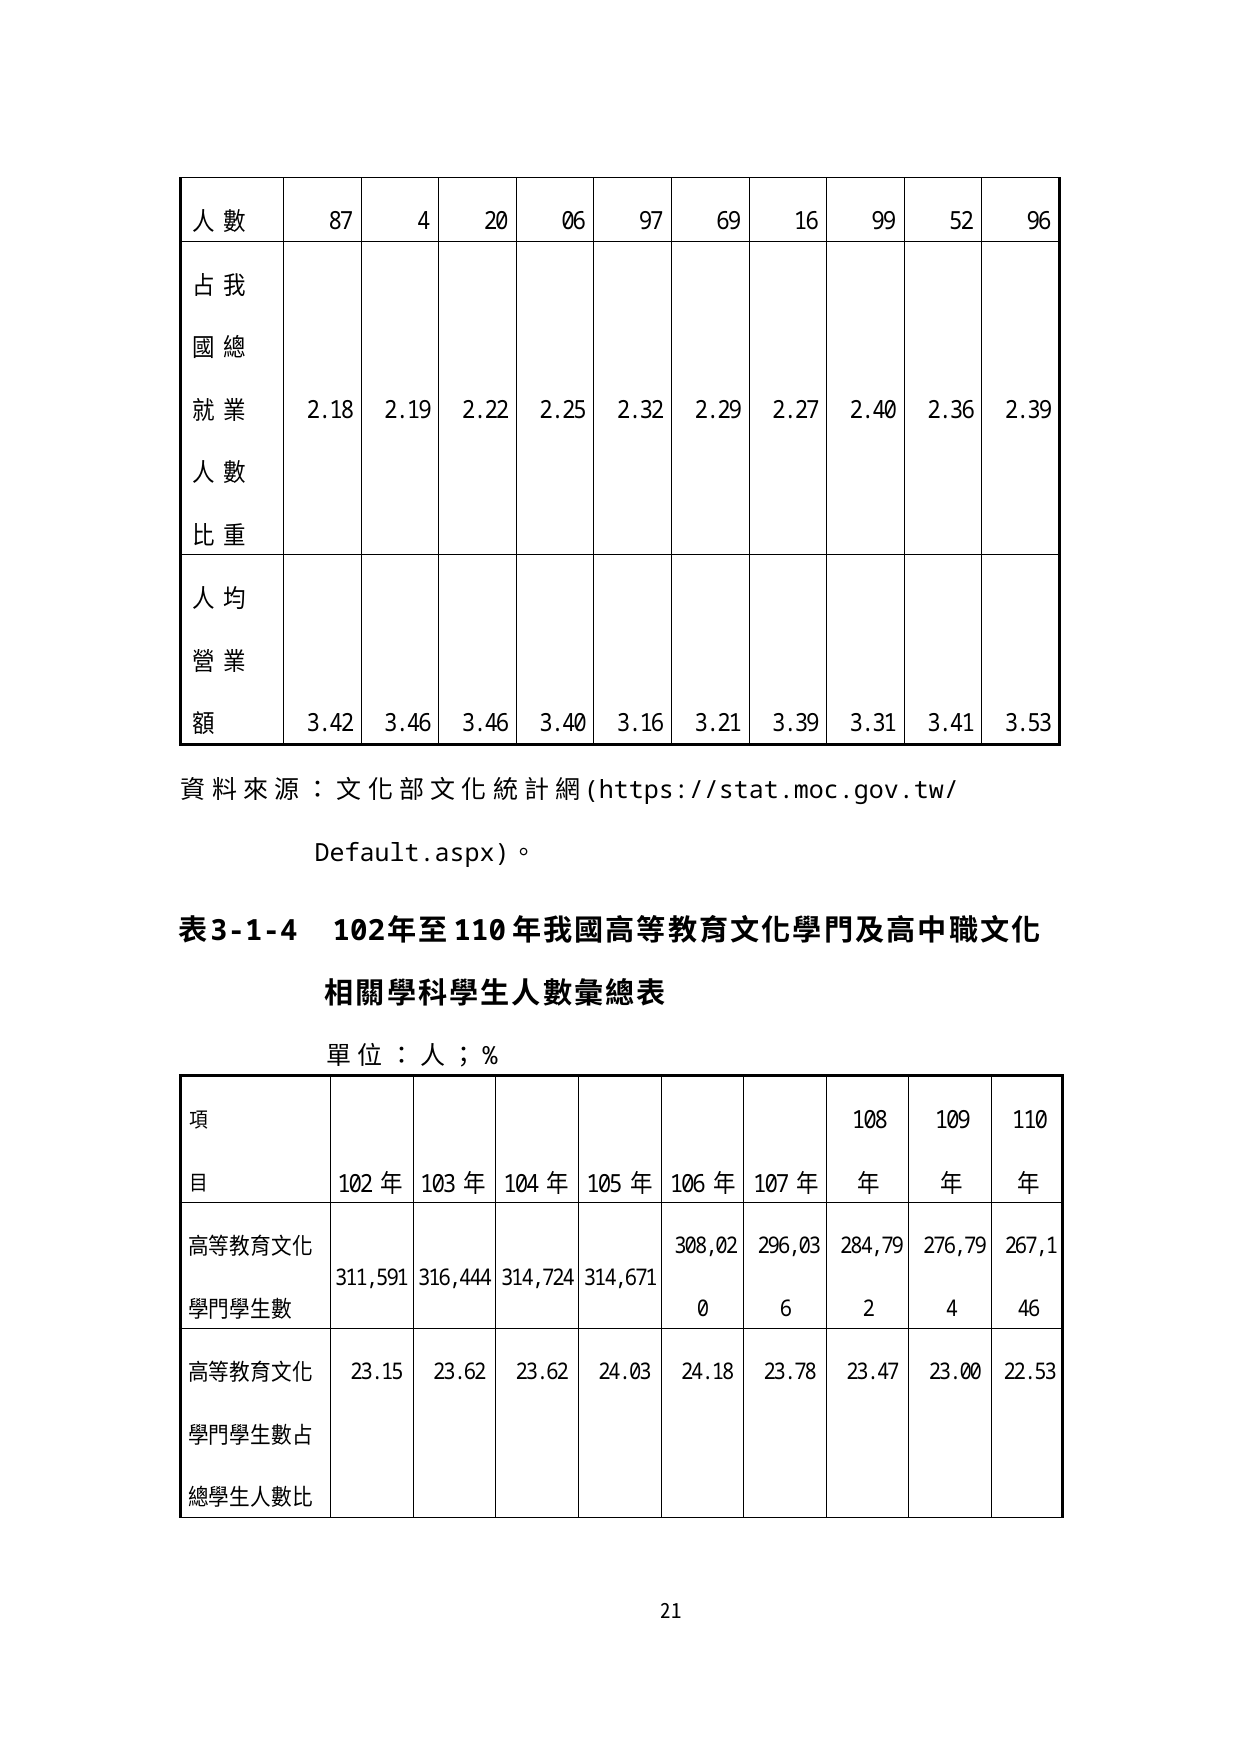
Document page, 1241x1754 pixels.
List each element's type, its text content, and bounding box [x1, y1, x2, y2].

table_cell 占我國總就業人數比重 [182, 242, 283, 554]
table_cell 296,036 [744, 1203, 826, 1328]
table_cell 284,792 [827, 1203, 908, 1328]
table_header 109年 [909, 1077, 991, 1202]
table_header 106年 [662, 1077, 743, 1202]
table_cell 2.32 [594, 242, 671, 554]
table_cell 3.16 [594, 555, 671, 743]
table_header 105年 [579, 1077, 661, 1202]
table_cell 97 [594, 178, 671, 241]
table_header 102年 [331, 1077, 413, 1202]
table_cell 24.03 [579, 1329, 661, 1517]
table_cell 314,724 [496, 1203, 578, 1328]
table_cell 311,591 [331, 1203, 413, 1328]
table_cell 23.62 [414, 1329, 495, 1517]
table_header 108年 [827, 1077, 908, 1202]
table_cell 2.36 [905, 242, 981, 554]
table_cell 3.46 [362, 555, 438, 743]
table_cell 2.27 [750, 242, 826, 554]
table_cell 267,146 [992, 1203, 1061, 1328]
table_cell 87 [284, 178, 361, 241]
table_cell 3.46 [439, 555, 516, 743]
table_cell 2.18 [284, 242, 361, 554]
table_cell 52 [905, 178, 981, 241]
table_cell 高等教育文化學門學生數 [182, 1203, 330, 1328]
table_cell 276,794 [909, 1203, 991, 1328]
table_cell 23.00 [909, 1329, 991, 1517]
table_cell 3.42 [284, 555, 361, 743]
table_cell 23.78 [744, 1329, 826, 1517]
table_cell 16 [750, 178, 826, 241]
table_cell 22.53 [992, 1329, 1061, 1517]
table_cell 69 [672, 178, 749, 241]
text 表3-1-4 102年至110年我國高等教育文化學門及高中職文化相關學科學生人數彙總表 單位：人；% [177, 887, 1063, 1074]
table_cell 3.21 [672, 555, 749, 743]
table_header 104年 [496, 1077, 578, 1202]
table_header 103年 [414, 1077, 495, 1202]
table_cell 人均營業額 [182, 555, 283, 743]
table_cell 3.40 [517, 555, 593, 743]
table_cell 2.22 [439, 242, 516, 554]
table_cell 3.41 [905, 555, 981, 743]
table_header 項 目 [182, 1077, 330, 1202]
table_cell 3.53 [982, 555, 1058, 743]
table_cell 23.47 [827, 1329, 908, 1517]
text 資料來源：文化部文化統計網(https://stat.moc.gov.tw/Default.aspx)。 [176, 746, 1063, 871]
table_cell 高等教育文化學門學生數占總學生人數比 [182, 1329, 330, 1517]
table_cell 2.40 [827, 242, 904, 554]
table_cell 314,671 [579, 1203, 661, 1328]
table_cell 23.62 [496, 1329, 578, 1517]
table_cell 308,020 [662, 1203, 743, 1328]
table_header 107年 [744, 1077, 826, 1202]
table_cell 316,444 [414, 1203, 495, 1328]
table_header 110年 [992, 1077, 1061, 1202]
table_cell 2.39 [982, 242, 1058, 554]
table_cell 2.19 [362, 242, 438, 554]
table_cell 2.29 [672, 242, 749, 554]
table_cell 3.31 [827, 555, 904, 743]
table_cell 23.15 [331, 1329, 413, 1517]
table_cell 20 [439, 178, 516, 241]
table_cell 06 [517, 178, 593, 241]
table_cell 99 [827, 178, 904, 241]
table_cell 2.25 [517, 242, 593, 554]
table_cell 24.18 [662, 1329, 743, 1517]
table_cell 4 [362, 178, 438, 241]
table_cell 人數 [182, 178, 283, 241]
table_cell 96 [982, 178, 1058, 241]
table_cell 3.39 [750, 555, 826, 743]
